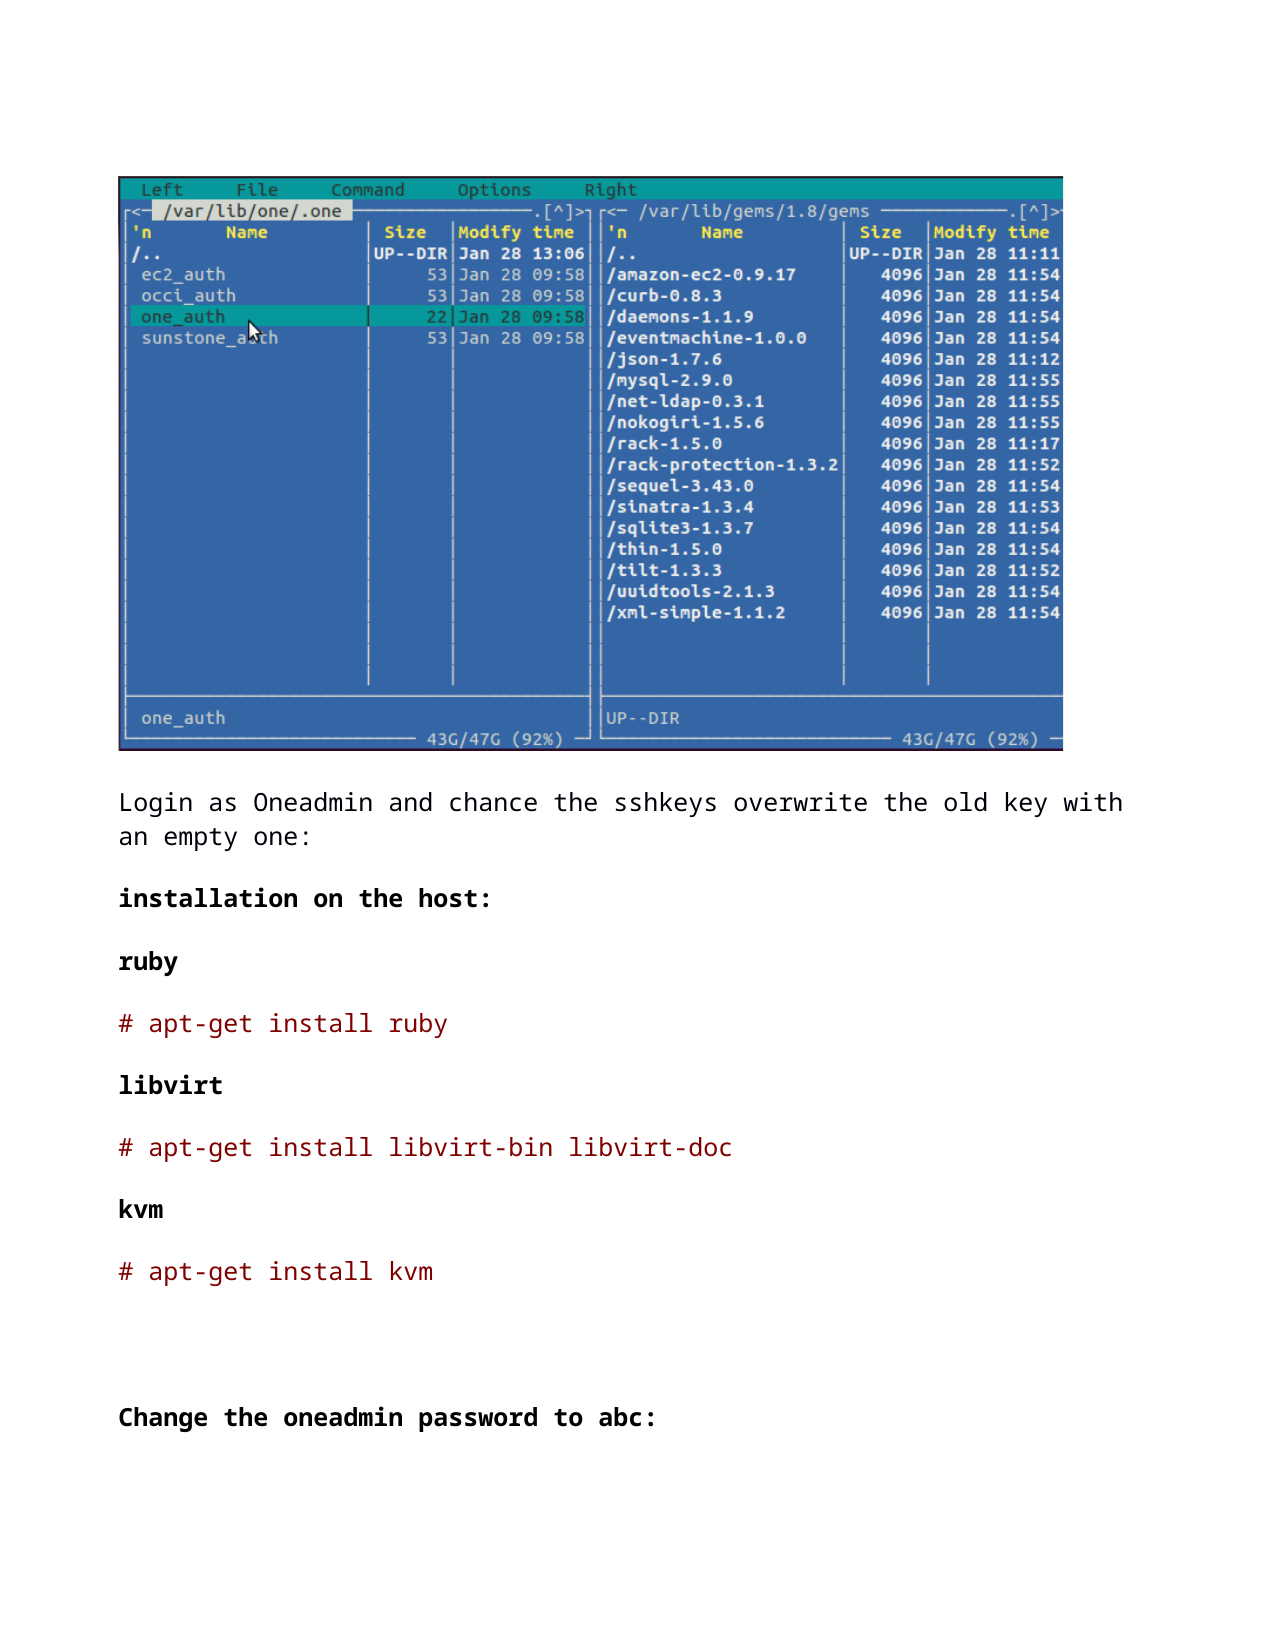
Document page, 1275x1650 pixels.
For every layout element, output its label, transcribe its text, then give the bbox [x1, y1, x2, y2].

text kvm [118, 1191, 1157, 1226]
text installation on the host: [118, 881, 1157, 915]
text Login as Oneadmin and chance the sshkeys overwrite the old key with an empty one: [118, 785, 1157, 853]
text libvirt [118, 1067, 1157, 1101]
picture [118, 176, 1064, 751]
text ruby [118, 943, 1157, 977]
text # apt-get install kvm [118, 1253, 1157, 1288]
text # apt-get install libvirt-bin libvirt-doc [118, 1129, 1157, 1163]
text Change the oneadmin password to abc: [118, 1400, 1157, 1434]
text # apt-get install ruby [118, 1005, 1157, 1039]
